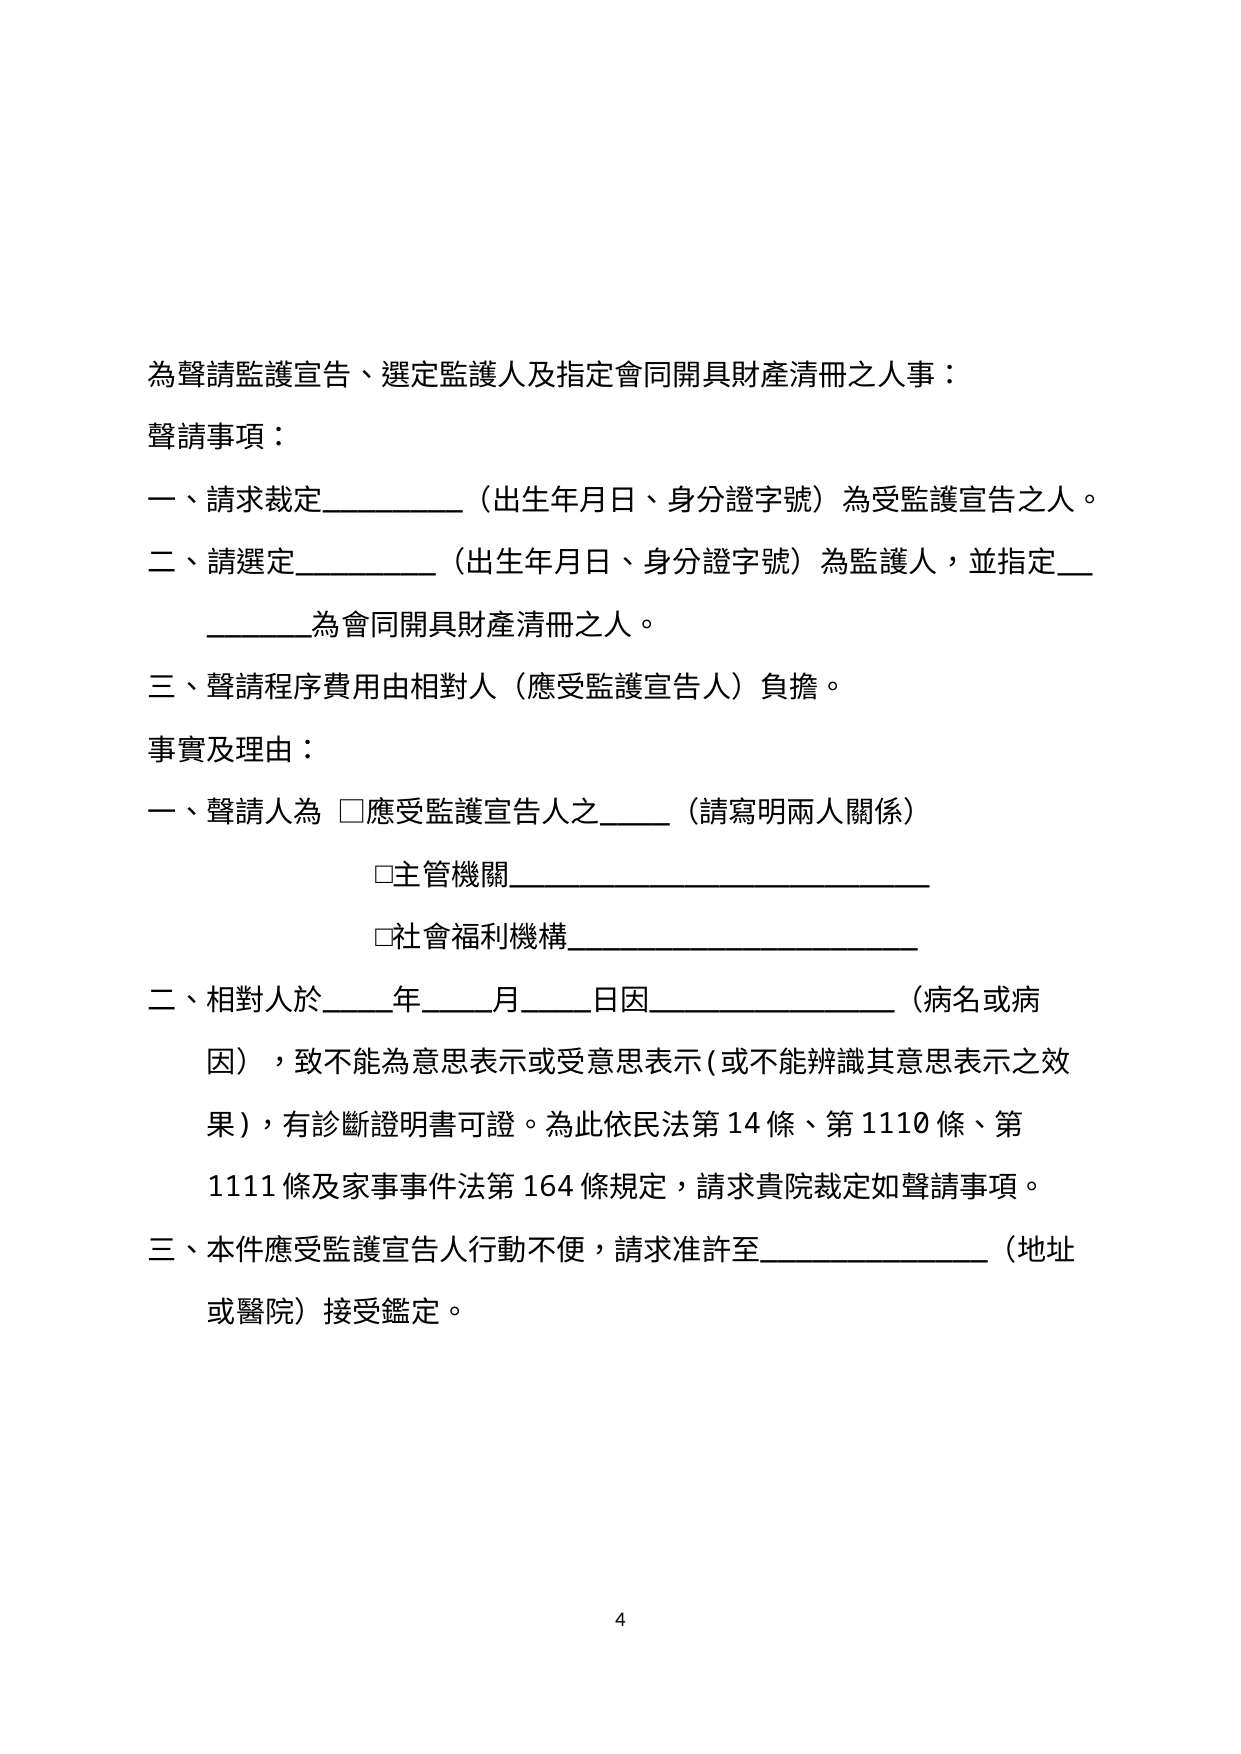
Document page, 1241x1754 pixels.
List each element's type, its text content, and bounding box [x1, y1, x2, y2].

text 事實及理由： [148, 706, 1092, 768]
text 二、相對人於____年____月____日因______________（病名或病因），致不能為意思表示或受意思表示(或不能辨識其意思表示之效果)，有診斷證明書可證。為此依民法第14條、第1110條、第1111條及家事事件法第164條規定，請求貴院裁定如聲請事項。 [148, 956, 1092, 1206]
text 一、請求裁定________（出生年月日、身分證字號）為受監護宣告之人。 [148, 456, 1092, 518]
text □主管機關________________________ [148, 831, 1092, 893]
text 一、聲請人為 □應受監護宣告人之____（請寫明兩人關係） [148, 768, 1092, 831]
text 為聲請監護宣告、選定監護人及指定會同開具財產清冊之人事： [148, 331, 1092, 393]
text □社會福利機構____________________ [148, 893, 1092, 956]
text 二、請選定________（出生年月日、身分證字號）為監護人，並指定________為會同開具財產清冊之人。 [148, 518, 1092, 643]
text 聲請事項： [148, 393, 1092, 456]
text 三、聲請程序費用由相對人（應受監護宣告人）負擔。 [148, 643, 1092, 706]
text 三、本件應受監護宣告人行動不便，請求准許至_____________（地址或醫院）接受鑑定。 [148, 1206, 1092, 1331]
